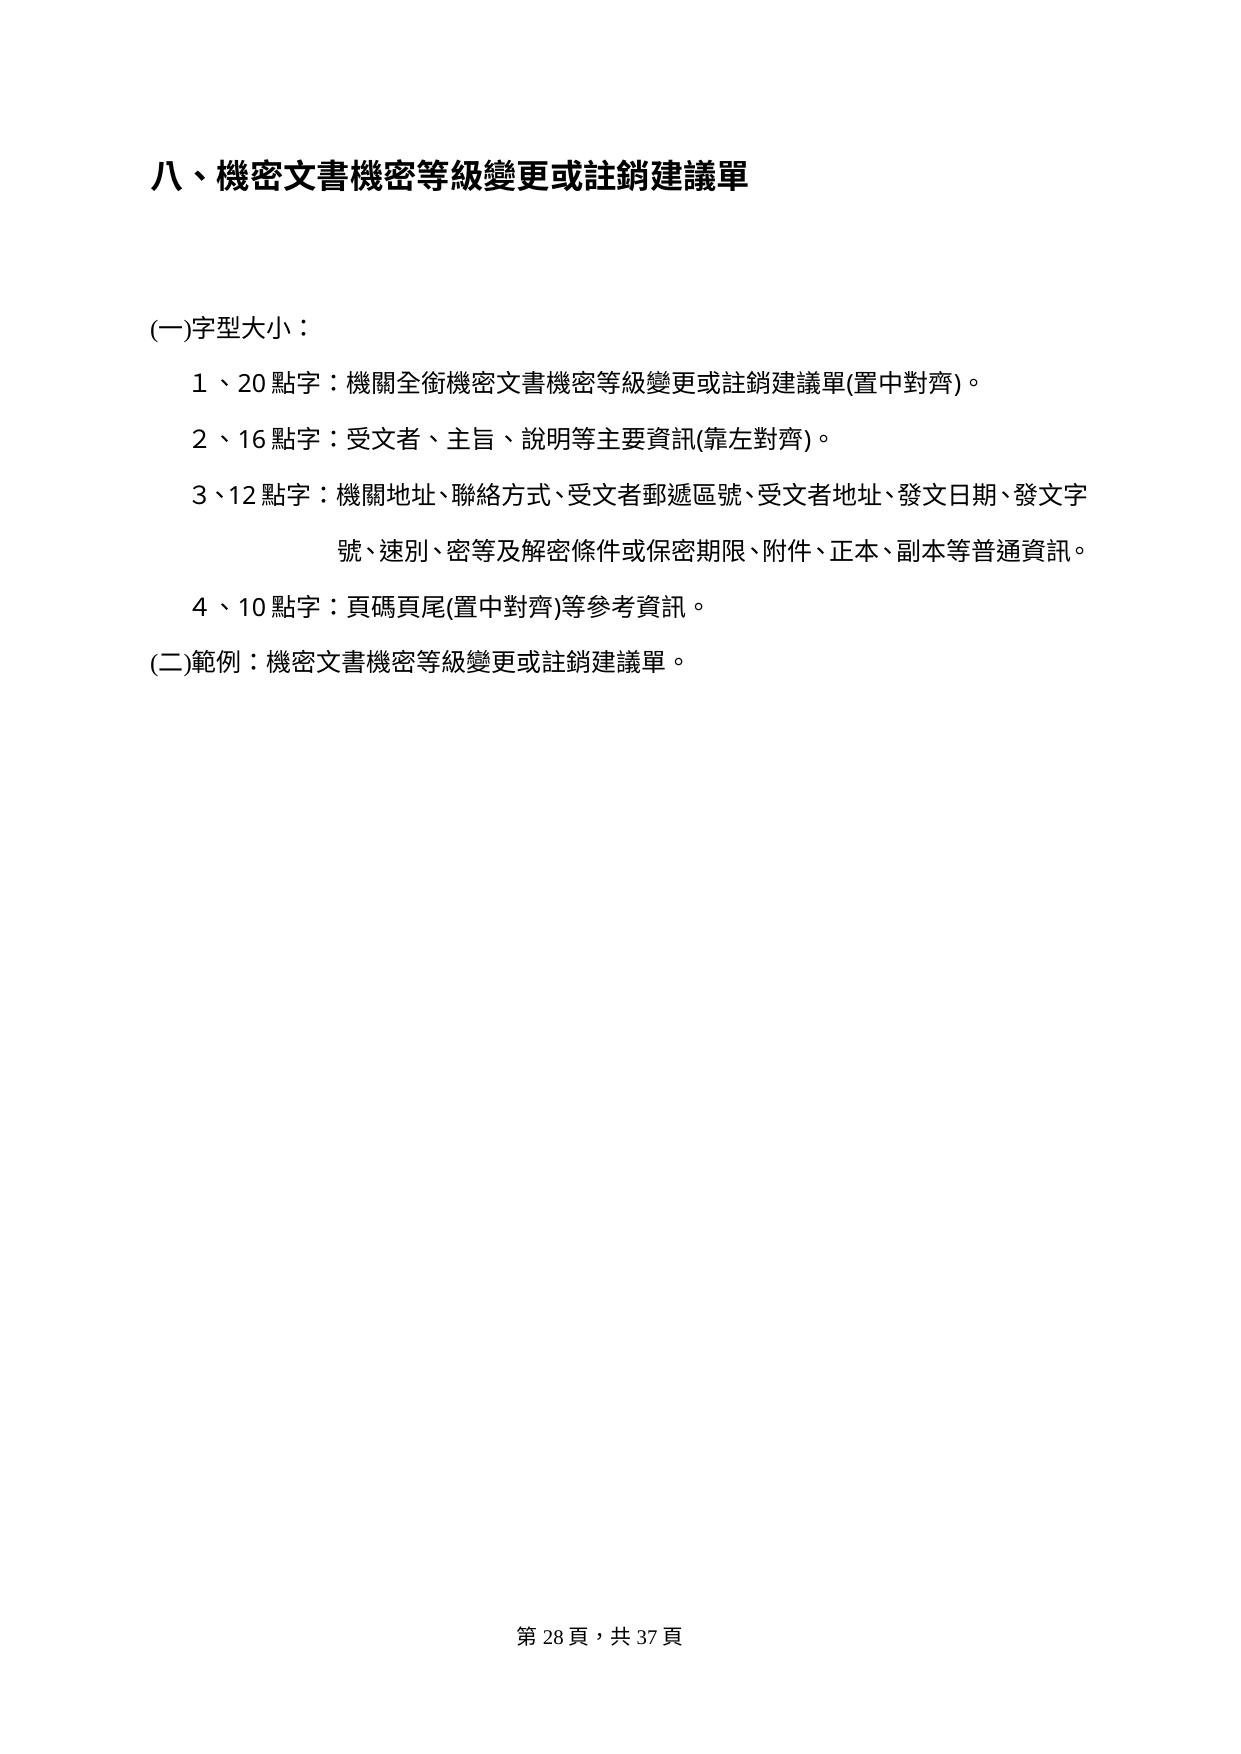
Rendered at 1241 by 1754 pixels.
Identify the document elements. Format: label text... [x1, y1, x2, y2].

text ４、10點字：頁碼頁尾(置中對齊)等參考資訊。 [187, 586, 1087, 624]
text (一)字型大小： [150, 308, 1087, 345]
text ３、12點字：機關地址、聯絡方式、受文者郵遞區號、受文者地址、發文日期、發文字號、速別、密等及解密條件或保密期限、附件、正本、副本等普通資訊。 [187, 474, 1087, 568]
subtitle 八、機密文書機密等級變更或註銷建議單 [150, 136, 1087, 211]
text １、20點字：機關全銜機密文書機密等級變更或註銷建議單(置中對齊)。 [187, 363, 1087, 401]
text ２、16點字：受文者、主旨、說明等主要資訊(靠左對齊)。 [150, 419, 1087, 456]
text (二)範例：機密文書機密等級變更或註銷建議單。 [150, 642, 1087, 679]
